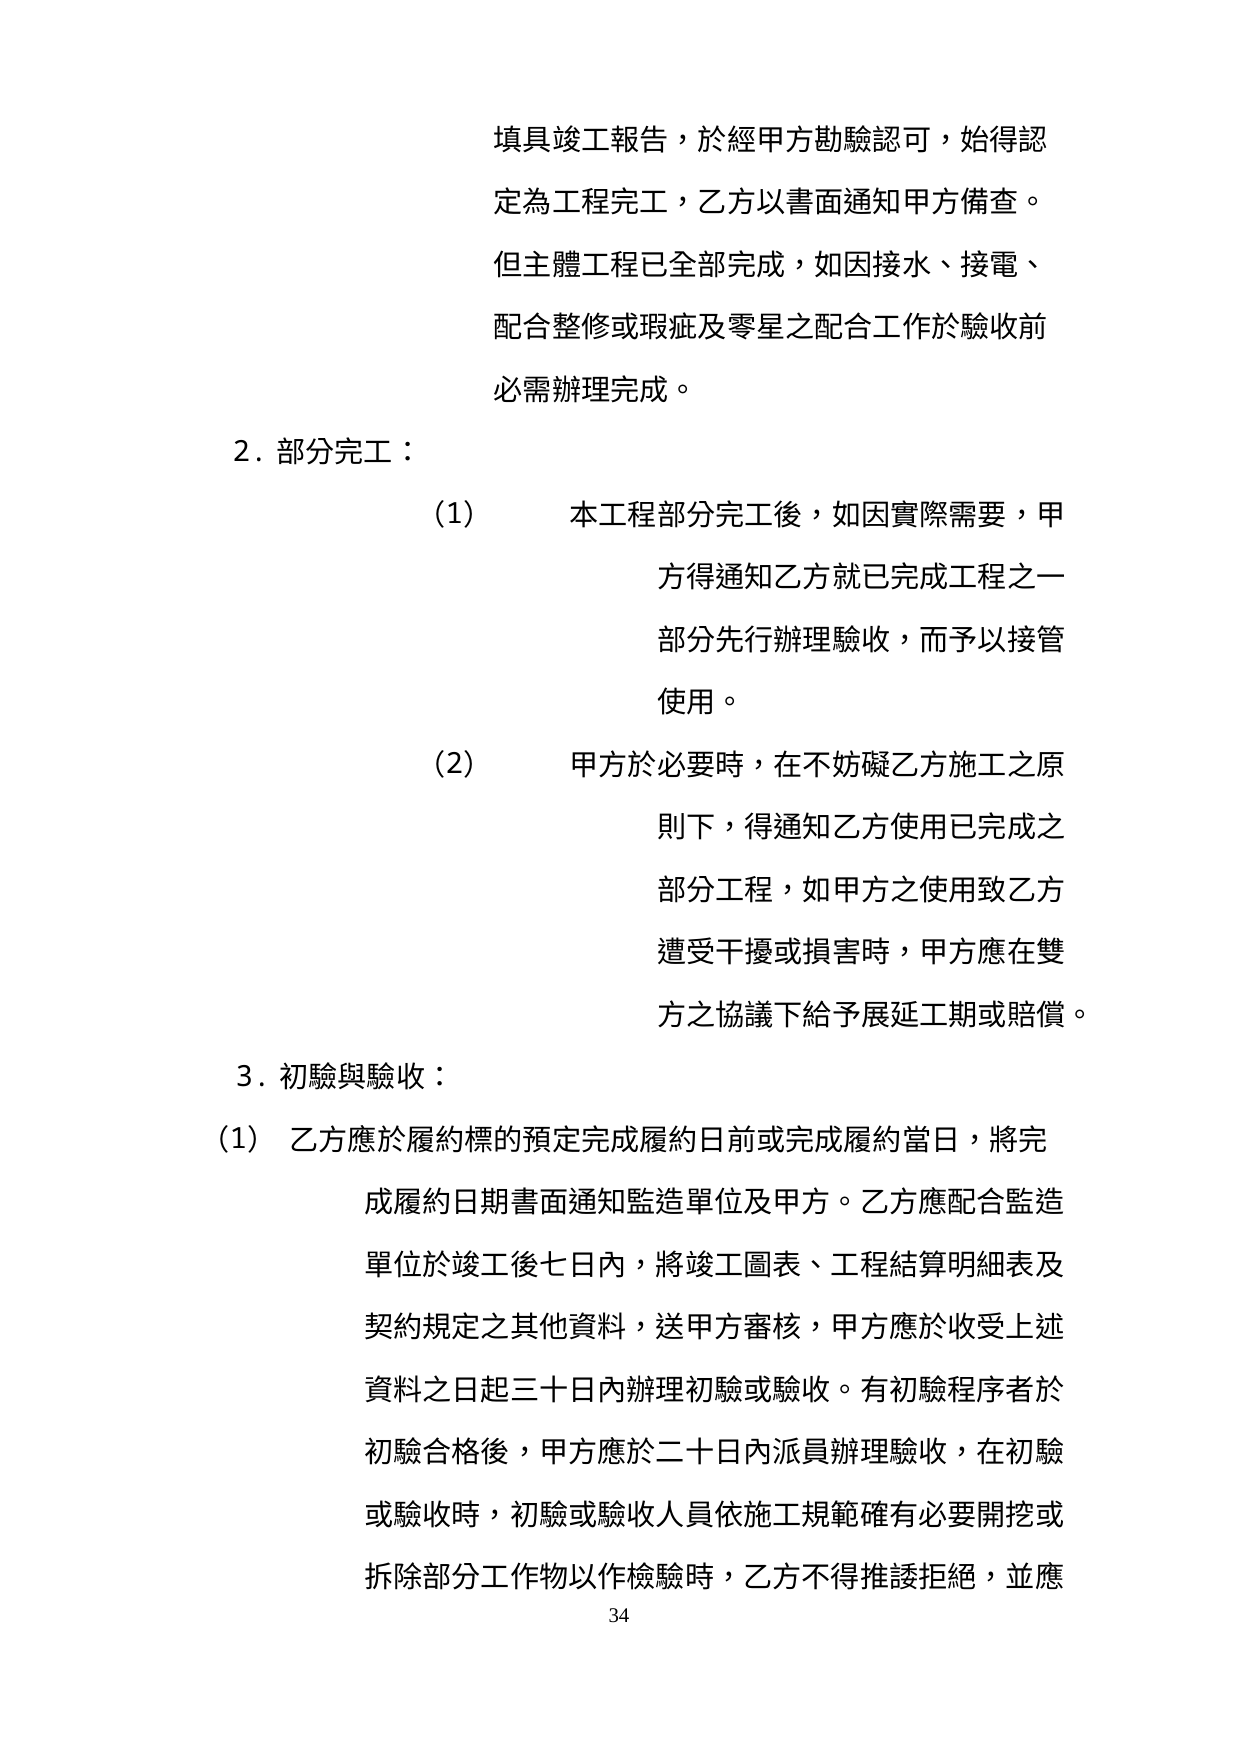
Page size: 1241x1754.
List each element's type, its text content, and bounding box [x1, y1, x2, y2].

list 甲方於必要時，在不妨礙乙方施工之原則下，得通知乙方使用已完成之部分工程，如甲方之使用致乙方遭受干擾或損害時，甲方應在雙方之協議下給予展延工期或賠償。 [416, 721, 1075, 1033]
list 填具竣工報告，於經甲方勘驗認可，始得認定為工程完工，乙方以書面通知甲方備查。但主體工程已全部完成，如因接水、接電、配合整修或瑕疵及零星之配合工作於驗收前必需辦理完成。 [406, 96, 1075, 408]
list 本工程部分完工後，如因實際需要，甲方得通知乙方就已完成工程之一部分先行辦理驗收，而予以接管使用。 [416, 471, 1075, 721]
list 部分完工： [232, 408, 1075, 471]
list 乙方應於履約標的預定完成履約日前或完成履約當日，將完成履約日期書面通知監造單位及甲方。乙方應配合監造單位於竣工後七日內，將竣工圖表、工程結算明細表及契約規定之其他資料，送甲方審核，甲方應於收受上述資料之日起三十日內辦理初驗或驗收。有初驗程序者於初驗合格後，甲方應於二十日內派員辦理驗收，在初驗或驗收時，初驗或驗收人員依施工規範確有必要開挖或拆除部分工作物以作檢驗時，乙方不得推諉拒絕，並應 [200, 1096, 1075, 1596]
list 初驗與驗收： [235, 1033, 1075, 1096]
